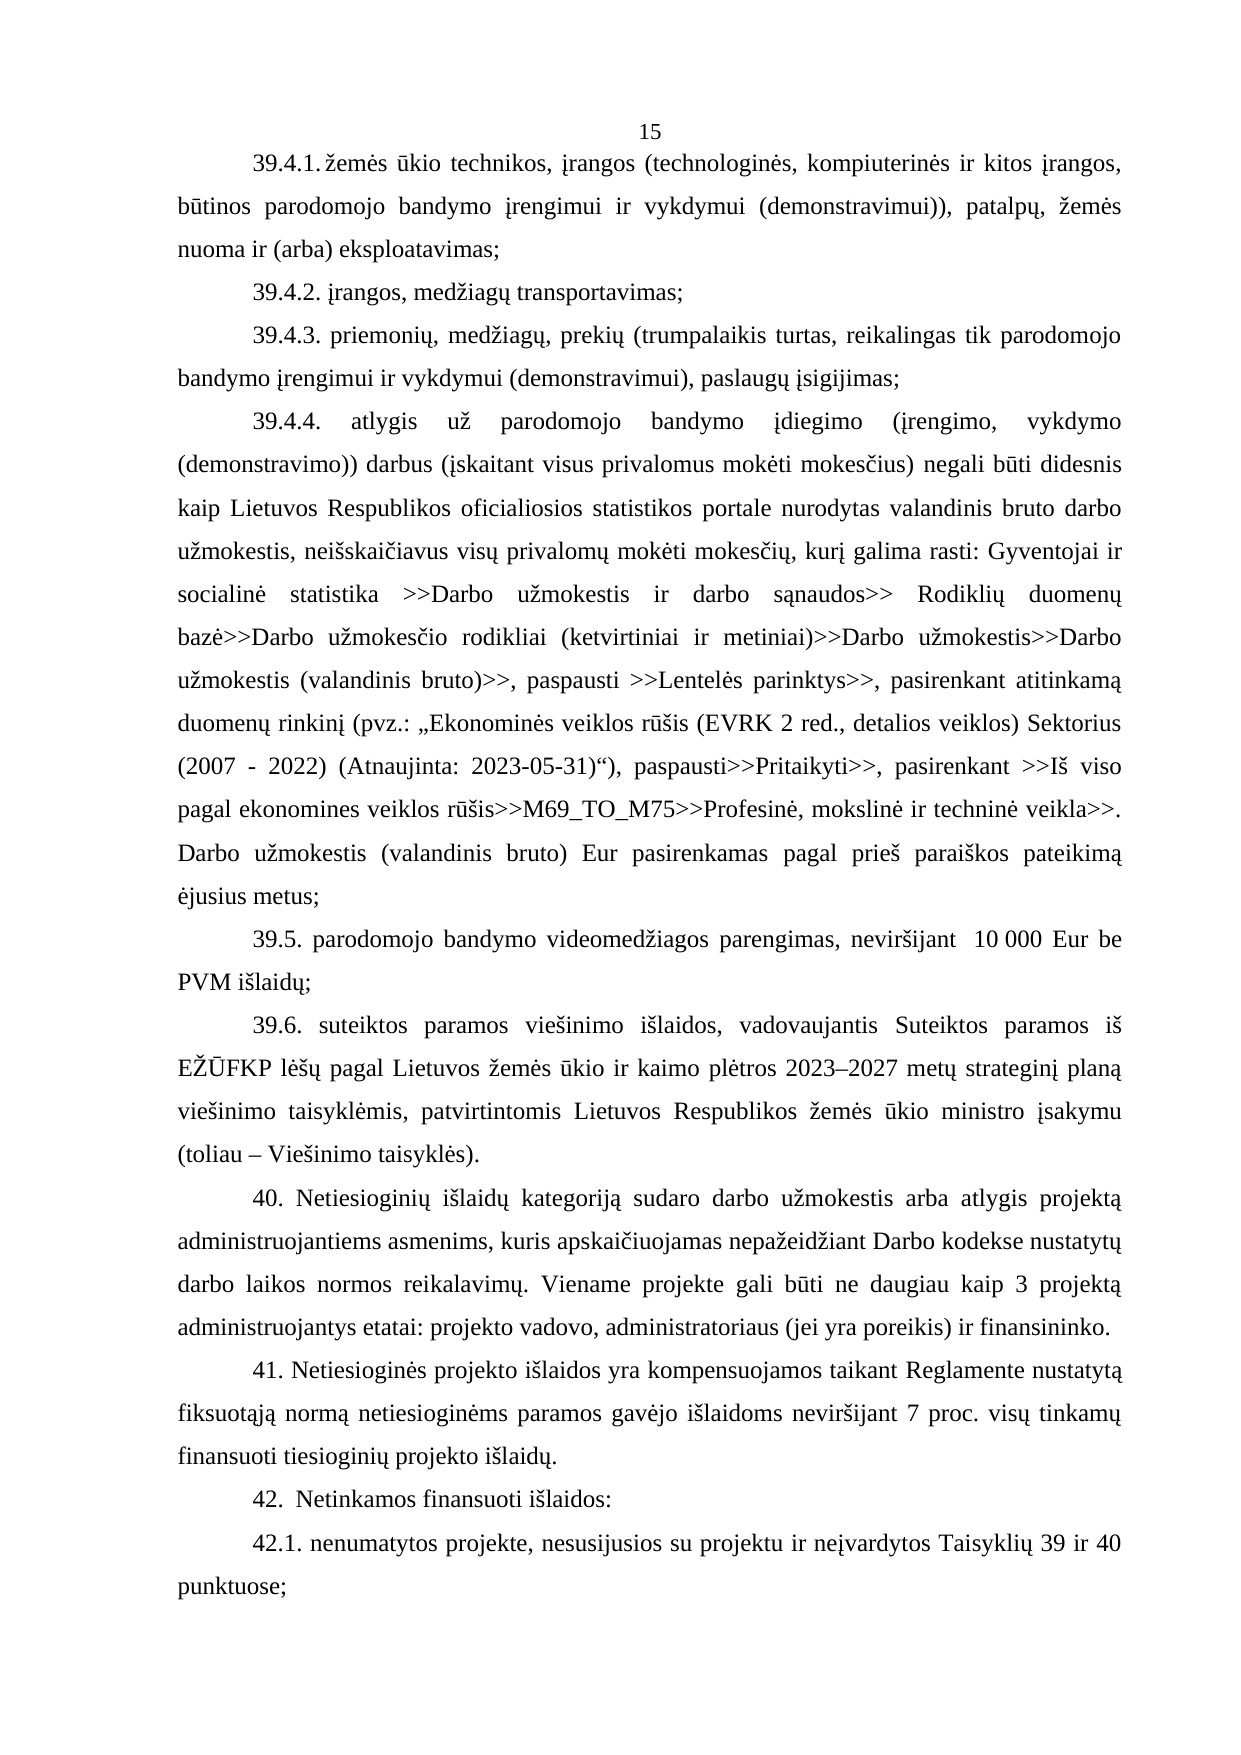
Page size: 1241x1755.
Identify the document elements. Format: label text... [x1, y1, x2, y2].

text 39.6. suteiktos paramos viešinimo išlaidos, vadovaujantis Suteiktos paramos iš EŽŪFKP lėšų pagal Lietuvos žemės ūkio ir kaimo plėtros 2023–2027 metų strateginį planą viešinimo taisyklėmis, patvirtintomis Lietuvos Respublikos žemės ūkio ministro įsakymu (toliau – Viešinimo taisyklės). [177, 1010, 1122, 1168]
text 39.5. parodomojo bandymo videomedžiagos parengimas, neviršijant 10 000 Eur be PVM išlaidų; [177, 924, 1122, 996]
text 42. Netinkamos finansuoti išlaidos: [177, 1484, 1122, 1513]
text 42.1. nenumatytos projekte, nesusijusios su projektu ir neįvardytos Taisyklių 39 ir 40 punktuose; [177, 1528, 1122, 1599]
text 39.4.4. atlygis už parodomojo bandymo įdiegimo (įrengimo, vykdymo (demonstravimo)) darbus (įskaitant visus privalomus mokėti mokesčius) negali būti didesnis kaip Lietuvos Respublikos oficialiosios statistikos portale nurodytas valandinis bruto darbo užmokestis, neišskaičiavus visų privalomų mokėti mokesčių, kurį galima rasti: Gyventojai ir socialinė statistika >>Darbo užmokestis ir darbo sąnaudos>> Rodiklių duomenų bazė>>Darbo užmokesčio rodikliai (ketvirtiniai ir metiniai)>>Darbo užmokestis>>Darbo užmokestis (valandinis bruto)>>, paspausti >>Lentelės parinktys>>, pasirenkant atitinkamą duomenų rinkinį (pvz.: „Ekonominės veiklos rūšis (EVRK 2 red., detalios veiklos) Sektorius (2007 - 2022) (Atnaujinta: 2023-05-31)“), paspausti>>Pritaikyti>>, pasirenkant >>Iš viso pagal ekonomines veiklos rūšis>>M69_TO_M75>>Profesinė, mokslinė ir techninė veikla>>. Darbo užmokestis (valandinis bruto) Eur pasirenkamas pagal prieš paraiškos pateikimą ėjusius metus; [177, 406, 1122, 909]
text 39.4.2. įrangos, medžiagų transportavimas; [177, 277, 1122, 306]
text 39.4.3. priemonių, medžiagų, prekių (trumpalaikis turtas, reikalingas tik parodomojo bandymo įrengimui ir vykdymui (demonstravimui), paslaugų įsigijimas; [177, 320, 1122, 392]
text 40. Netiesioginių išlaidų kategoriją sudaro darbo užmokestis arba atlygis projektą administruojantiems asmenims, kuris apskaičiuojamas nepažeidžiant Darbo kodekse nustatytų darbo laikos normos reikalavimų. Viename projekte gali būti ne daugiau kaip 3 projektą administruojantys etatai: projekto vadovo, administratoriaus (jei yra poreikis) ir finansininko. [177, 1183, 1122, 1341]
text 39.4.1. žemės ūkio technikos, įrangos (technologinės, kompiuterinės ir kitos įrangos, būtinos parodomojo bandymo įrengimui ir vykdymui (demonstravimui)), patalpų, žemės nuoma ir (arba) eksploatavimas; [177, 148, 1122, 263]
text 41. Netiesioginės projekto išlaidos yra kompensuojamos taikant Reglamente nustatytą fiksuotąją normą netiesioginėms paramos gavėjo išlaidoms neviršijant 7 proc. visų tinkamų finansuoti tiesioginių projekto išlaidų. [177, 1355, 1122, 1470]
